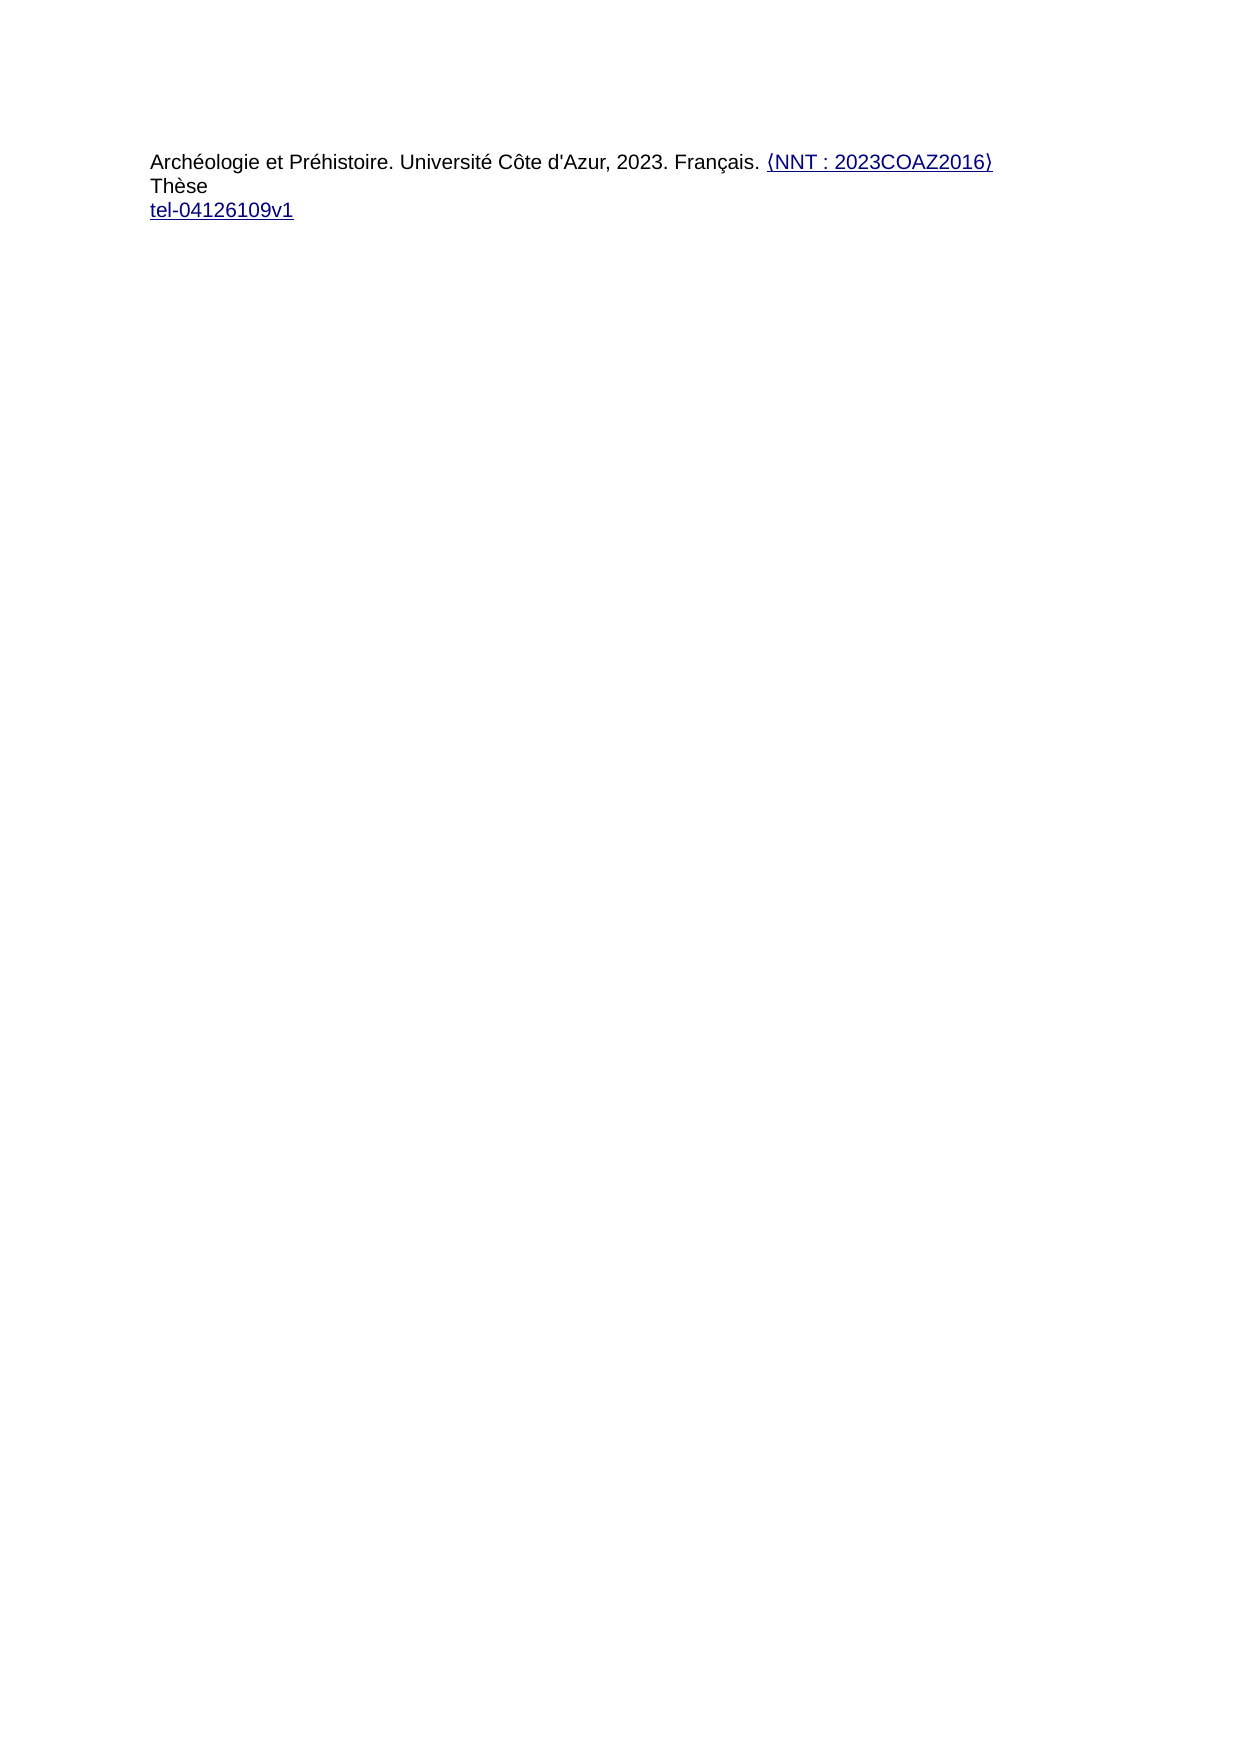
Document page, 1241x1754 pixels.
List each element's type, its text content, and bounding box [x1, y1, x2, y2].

table_header Archéologie et Préhistoire. Université Côte d'Azur, 2023. Français. ⟨NNT : 2023COAZ2016⟩ Thèse tel-04126109v1 [150, 150, 1090, 222]
